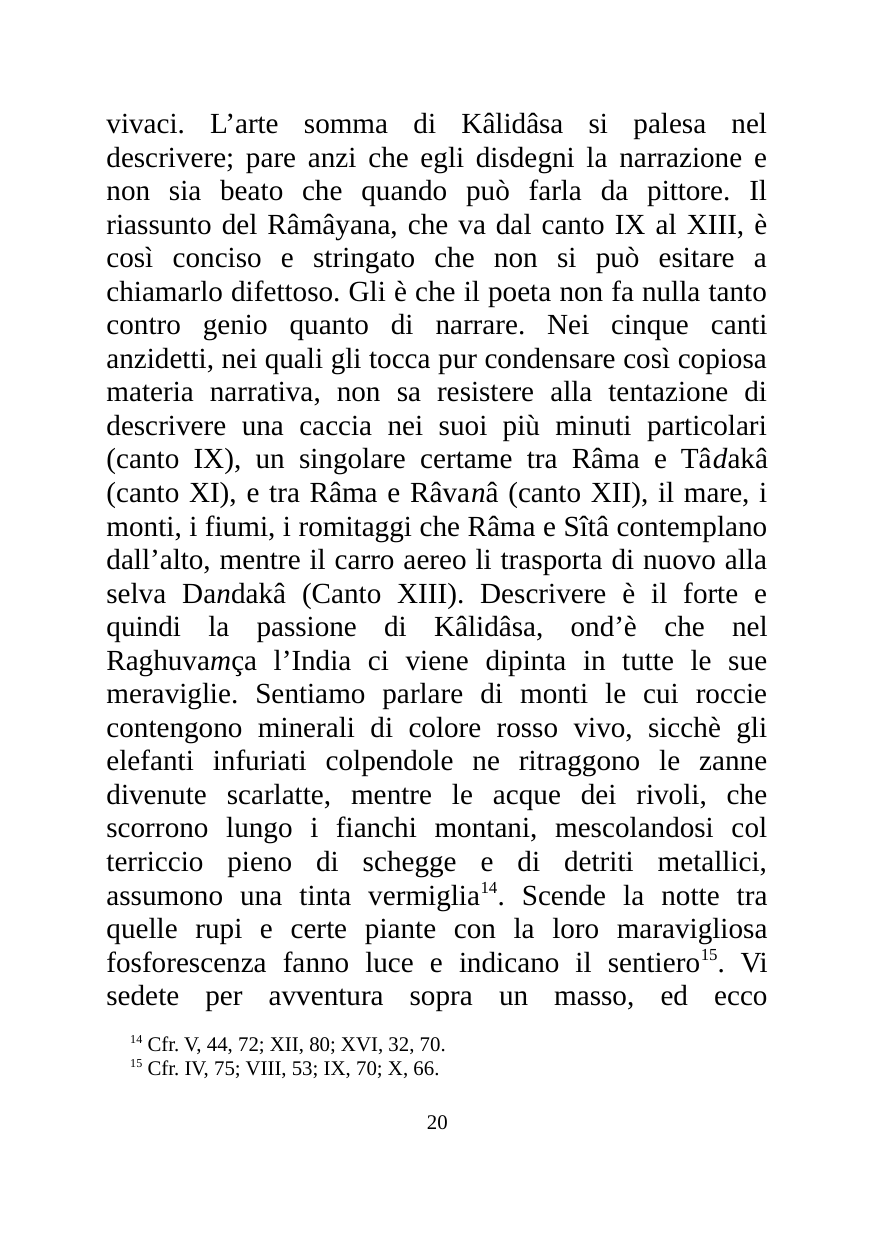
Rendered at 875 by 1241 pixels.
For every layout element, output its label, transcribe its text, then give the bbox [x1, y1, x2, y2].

text Cfr. IV, 75; VIII, 53; IX, 70; X, 66. [106, 1056, 768, 1080]
text Cfr. V, 44, 72; XII, 80; XVI, 32, 70. [106, 1032, 768, 1056]
text vivaci. L’arte somma di Kâlidâsa si palesa nel descrivere; pare anzi che egli disdegni la narrazione e non sia beato che quando può farla da pittore. Il riassunto del Râmâyana, che va dal canto IX al XIII, è così conciso e stringato che non si può esitare a chiamarlo difettoso. Gli è che il poeta non fa nulla tanto contro genio quanto di narrare. Nei cinque canti anzidetti, nei quali gli tocca pur condensare così copiosa materia narrativa, non sa resistere alla tentazione di descrivere una caccia nei suoi più minuti particolari (canto IX), un singolare certame tra Râma e Tâdakâ (canto XI), e tra Râma e Râvanâ (canto XII), il mare, i monti, i fiumi, i romitaggi che Râma e Sîtâ contemplano dall’alto, mentre il carro aereo li trasporta di nuovo alla selva Dandakâ (Canto XIII). Descrivere è il forte e quindi la passione di Kâlidâsa, ond’è che nel Raghuvamça l’India ci viene dipinta in tutte le sue meraviglie. Sentiamo parlare di monti le cui roccie contengono minerali di colore rosso vivo, sicchè gli elefanti infuriati colpendole ne ritraggono le zanne divenute scarlatte, mentre le acque dei rivoli, che scorrono lungo i fianchi montani, mescolandosi col terriccio pieno di schegge e di detriti metallici, assumono una tinta vermiglia. Scende la notte tra quelle rupi e certe piante con la loro maravigliosa fosforescenza fanno luce e indicano il sentiero. Vi sedete per avventura sopra un masso, ed ecco [106, 106, 768, 1012]
